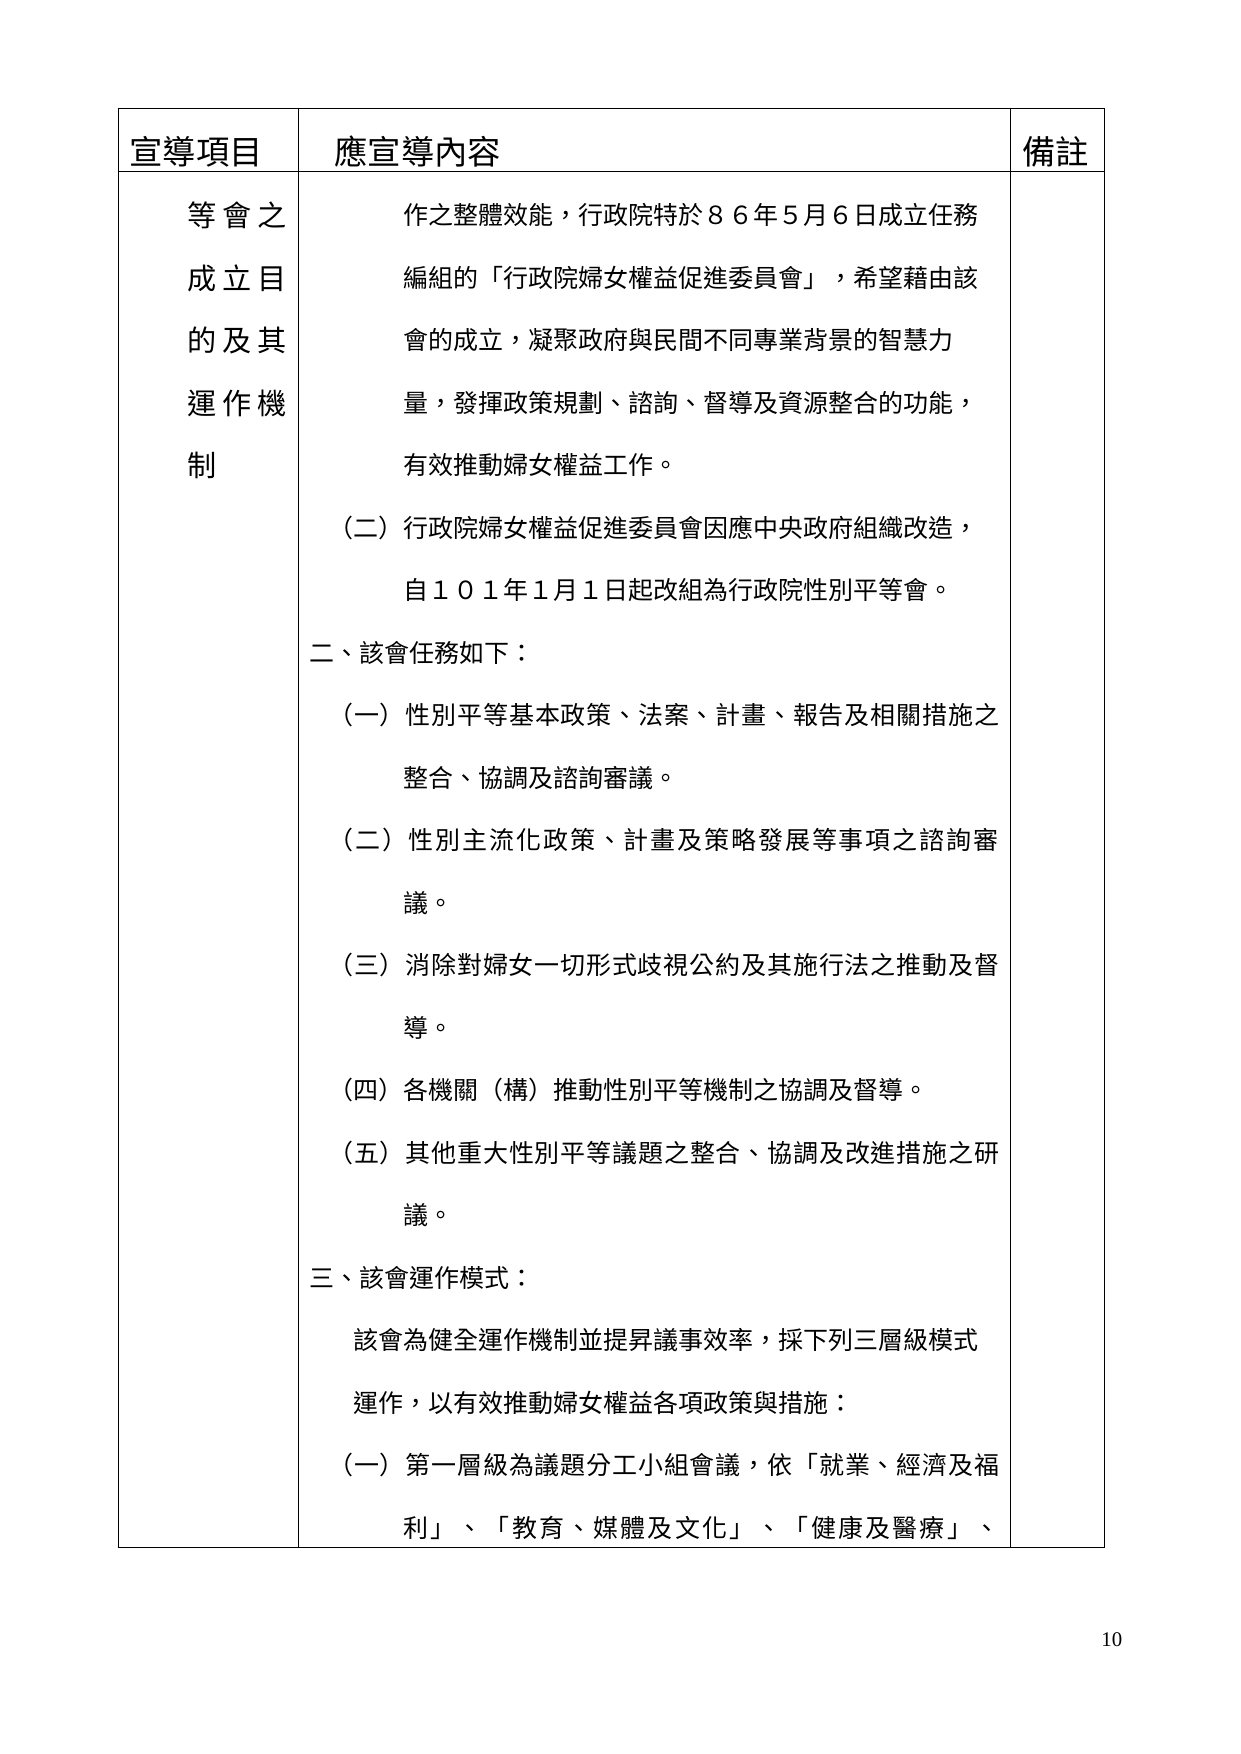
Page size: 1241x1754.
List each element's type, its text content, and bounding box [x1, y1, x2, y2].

table_cell 等會之成立目的及其運作機制 [119, 172, 298, 1547]
table_header 宣導項目 [119, 109, 298, 171]
table_header 備註 [1011, 109, 1104, 171]
table_cell 作之整體效能，行政院特於８６年５月６日成立任務編組的「行政院婦女權益促進委員會」，希望藉由該會的成立，凝聚政府與民間不同專業背景的智慧力量，發揮政策規劃、諮詢、督導及資源整合的功能，有效推動婦女權益工作。 （二）行政院婦女權益促進委員會因應中央政府組織改造，自１０１年１月１日起改組為行政院性別平等會。 二、該會任務如下： （一）性別平等基本政策、法案、計畫、報告及相關措施之整合、協調及諮詢審議。 （二）性別主流化政策、計畫及策略發展等事項之諮詢審議。 （三）消除對婦女一切形式歧視公約及其施行法之推動及督導。 （四）各機關（構）推動性別平等機制之協調及督導。 （五）其他重大性別平等議題之整合、協調及改進措施之研議。 三、該會運作模式： 該會為健全運作機制並提昇議事效率，採下列三層級模式運作，以有效推動婦女權益各項政策與措施： （一）第一層級為議題分工小組會議，依「就業、經濟及福利」、「教育、媒體及文化」、「健康及醫療」、 [299, 172, 1010, 1547]
table_header 應宣導內容 [299, 109, 1010, 171]
table_cell [1011, 172, 1104, 1547]
